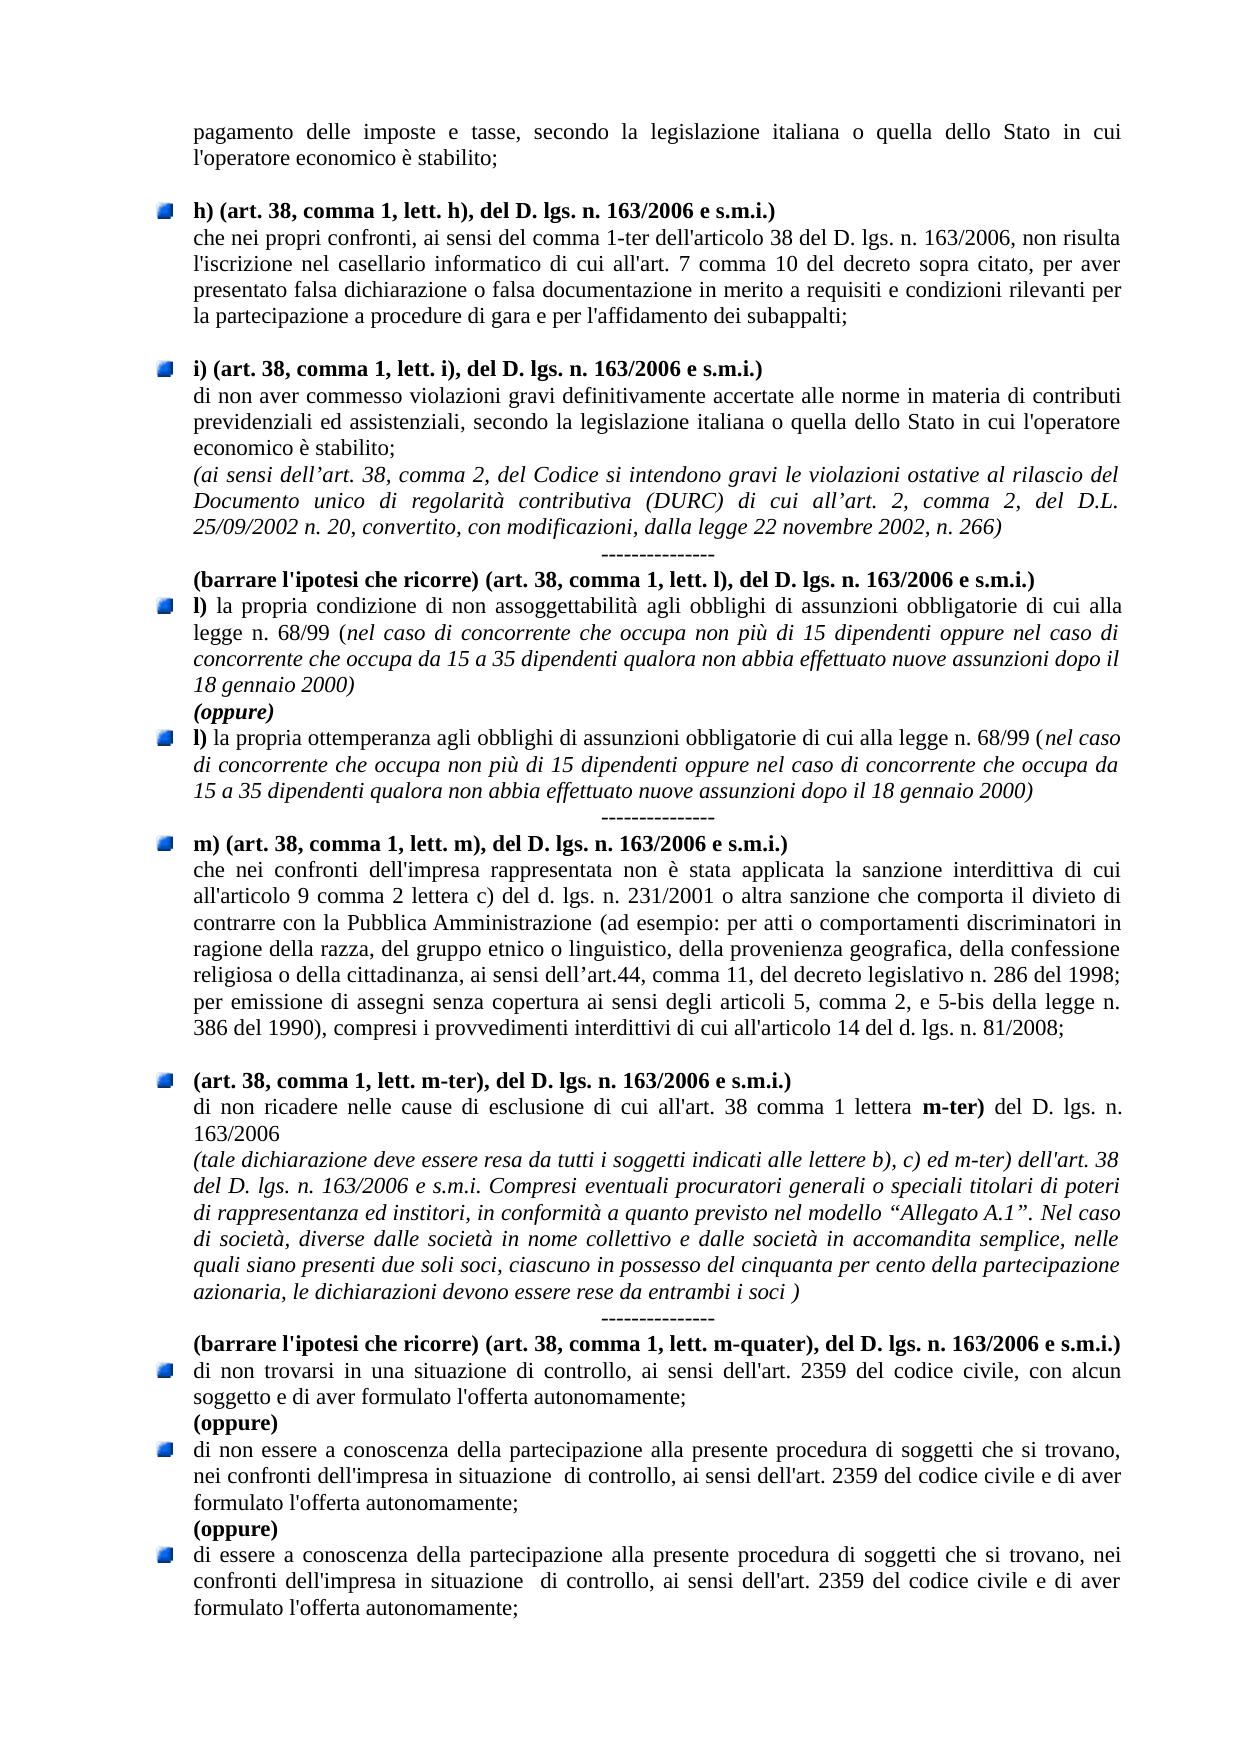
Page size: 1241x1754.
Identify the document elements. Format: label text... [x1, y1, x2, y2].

list h) (art. 38, comma 1, lett. h), del D. lgs. n. 163/2006 e s.m.i.) [156, 197, 1123, 223]
picture [156, 202, 173, 219]
list (oppure) [156, 1409, 1123, 1436]
list di essere a conoscenza della partecipazione alla presente procedura di soggetti che si trovano, nei confronti dell'impresa in situazione di controllo, ai sensi dell'art. 2359 del codice civile e di aver formulato l'offerta autonomamente; [156, 1541, 1123, 1620]
list di non aver commesso violazioni gravi definitivamente accertate alle norme in materia di contributi previdenziali ed assistenziali, secondo la legislazione italiana o quella dello Stato in cui l'operatore economico è stabilito; [156, 382, 1123, 461]
list (barrare l'ipotesi che ricorre) (art. 38, comma 1, lett. l), del D. lgs. n. 163/2006 e s.m.i.) [156, 566, 1123, 592]
list (ai sensi dell’art. 38, comma 2, del Codice si intendono gravi le violazioni ostative al rilascio del Documento unico di regolarità contributiva (DURC) di cui all’art. 2, comma 2, del D.L. 25/09/2002 n. 20, convertito, con modificazioni, dalla legge 22 novembre 2002, n. 266) [156, 461, 1123, 540]
list di non trovarsi in una situazione di controllo, ai sensi dell'art. 2359 del codice civile, con alcun soggetto e di aver formulato l'offerta autonomamente; [156, 1357, 1123, 1409]
list --------------- [156, 803, 1123, 830]
list (oppure) [156, 698, 1123, 724]
list di non ricadere nelle cause di esclusione di cui all'art. 38 comma 1 lettera m-ter) del D. lgs. n. 163/2006 [156, 1093, 1123, 1146]
list che nei confronti dell'impresa rappresentata non è stata applicata la sanzione interdittiva di cui all'articolo 9 comma 2 lettera c) del d. lgs. n. 231/2001 o altra sanzione che comporta il divieto di contrarre con la Pubblica Amministrazione (ad esempio: per atti o comportamenti discriminatori in ragione della razza, del gruppo etnico o linguistico, della provenienza geografica, della confessione religiosa o della cittadinanza, ai sensi dell’art.44, comma 11, del decreto legislativo n. 286 del 1998; per emissione di assegni senza copertura ai sensi degli articoli 5, comma 2, e 5-bis della legge n. 386 del 1990), compresi i provvedimenti interdittivi di cui all'articolo 14 del d. lgs. n. 81/2008; [156, 856, 1123, 1041]
list l) la propria ottemperanza agli obblighi di assunzioni obbligatorie di cui alla legge n. 68/99 (nel caso di concorrente che occupa non più di 15 dipendenti oppure nel caso di concorrente che occupa da 15 a 35 dipendenti qualora non abbia effettuato nuove assunzioni dopo il 18 gennaio 2000) [156, 724, 1123, 803]
picture [156, 1362, 173, 1378]
list che nei propri confronti, ai sensi del comma 1-ter dell'articolo 38 del D. lgs. n. 163/2006, non risulta l'iscrizione nel casellario informatico di cui all'art. 7 comma 10 del decreto sopra citato, per aver presentato falsa dichiarazione o falsa documentazione in merito a requisiti e condizioni rilevanti per la partecipazione a procedure di gara e per l'affidamento dei subappalti; [156, 223, 1123, 329]
list di non essere a conoscenza della partecipazione alla presente procedura di soggetti che si trovano, nei confronti dell'impresa in situazione di controllo, ai sensi dell'art. 2359 del codice civile e di aver formulato l'offerta autonomamente; [156, 1436, 1123, 1515]
picture [156, 1441, 173, 1457]
picture [156, 597, 173, 614]
list pagamento delle imposte e tasse, secondo la legislazione italiana o quella dello Stato in cui l'operatore economico è stabilito; [156, 118, 1123, 171]
picture [156, 729, 173, 746]
picture [156, 1546, 173, 1563]
list (art. 38, comma 1, lett. m-ter), del D. lgs. n. 163/2006 e s.m.i.) [156, 1067, 1123, 1093]
list --------------- [156, 1304, 1123, 1330]
list (barrare l'ipotesi che ricorre) (art. 38, comma 1, lett. m-quater), del D. lgs. n. 163/2006 e s.m.i.) [156, 1330, 1123, 1357]
picture [156, 1072, 173, 1088]
list (tale dichiarazione deve essere resa da tutti i soggetti indicati alle lettere b), c) ed m-ter) dell'art. 38 del D. lgs. n. 163/2006 e s.m.i. Compresi eventuali procuratori generali o speciali titolari di poteri di rappresentanza ed institori, in conformità a quanto previsto nel modello “Allegato A.1”. Nel caso di società, diverse dalle società in nome collettivo e dalle società in accomandita semplice, nelle quali siano presenti due soli soci, ciascuno in possesso del cinquanta per cento della partecipazione azionaria, le dichiarazioni devono essere rese da entrambi i soci ) [156, 1146, 1123, 1304]
list m) (art. 38, comma 1, lett. m), del D. lgs. n. 163/2006 e s.m.i.) [156, 830, 1123, 856]
list l) la propria condizione di non assoggettabilità agli obblighi di assunzioni obbligatorie di cui alla legge n. 68/99 (nel caso di concorrente che occupa non più di 15 dipendenti oppure nel caso di concorrente che occupa da 15 a 35 dipendenti qualora non abbia effettuato nuove assunzioni dopo il 18 gennaio 2000) [156, 592, 1123, 698]
list --------------- [156, 540, 1123, 566]
picture [156, 835, 173, 851]
list i) (art. 38, comma 1, lett. i), del D. lgs. n. 163/2006 e s.m.i.) [156, 355, 1123, 382]
picture [156, 360, 173, 377]
list (oppure) [156, 1515, 1123, 1541]
